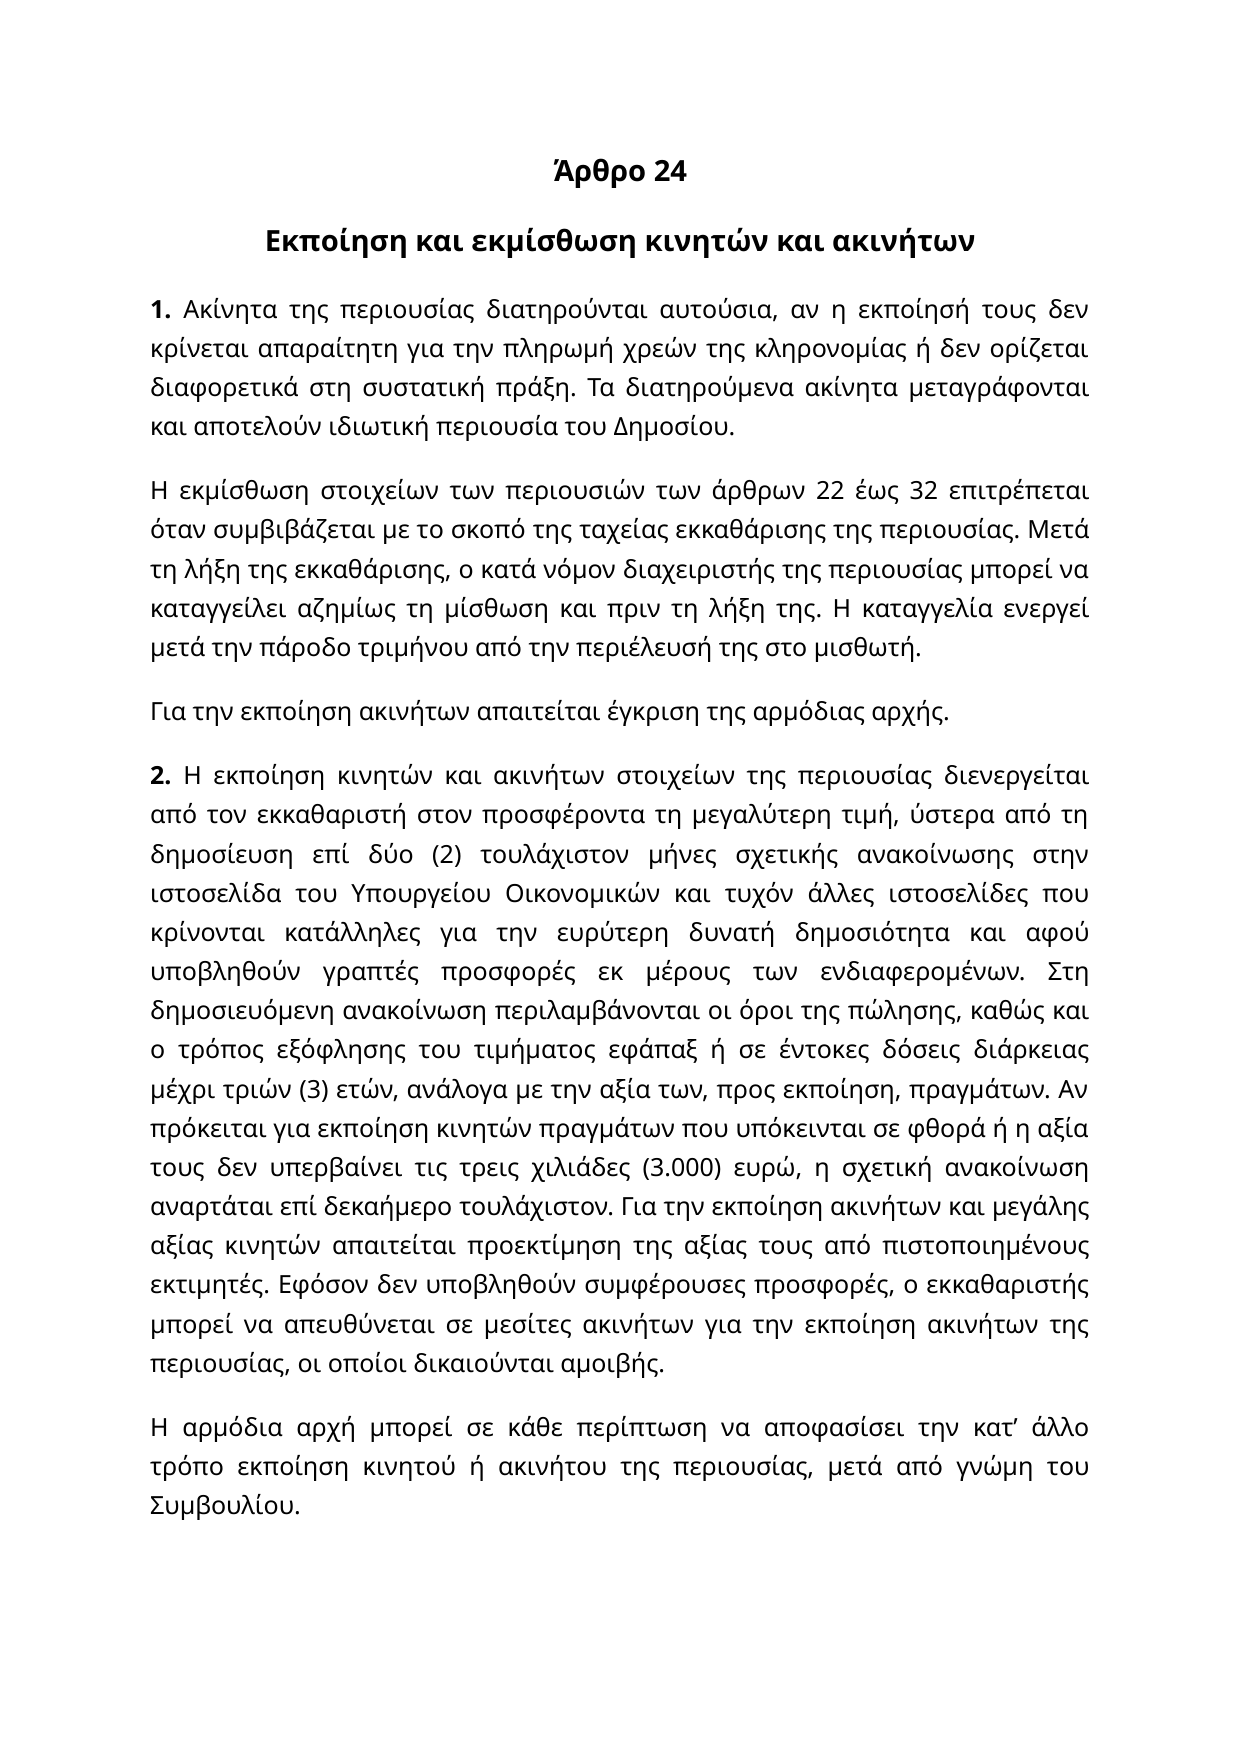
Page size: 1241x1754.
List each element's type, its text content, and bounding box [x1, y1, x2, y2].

text 1. Ακίνητα της περιουσίας διατηρούνται αυτούσια, αν η εκποίησή τους δεν κρίνεται απαραίτητη για την πληρωμή χρεών της κληρονομίας ή δεν ορίζεται διαφορετικά στη συστατική πράξη. Τα διατηρούμενα ακίνητα μεταγράφονται και αποτελούν ιδιωτική περιουσία του Δημοσίου. [150, 291, 1090, 443]
text Η εκμίσθωση στοιχείων των περιουσιών των άρθρων 22 έως 32 επιτρέπεται όταν συμβιβάζεται με το σκοπό της ταχείας εκκαθάρισης της περιουσίας. Μετά τη λήξη της εκκαθάρισης, ο κατά νόμον διαχειριστής της περιουσίας μπορεί να καταγγείλει αζημίως τη μίσθωση και πριν τη λήξη της. Η καταγγελία ενεργεί μετά την πάροδο τριμήνου από την περιέλευσή της στο μισθωτή. [150, 473, 1090, 664]
text 2. Η εκποίηση κινητών και ακινήτων στοιχείων της περιουσίας διενεργείται από τον εκκαθαριστή στον προσφέροντα τη μεγαλύτερη τιμή, ύστερα από τη δημοσίευση επί δύο (2) τουλάχιστον μήνες σχετικής ανακοίνωσης στην ιστοσελίδα του Υπουργείου Οικονομικών και τυχόν άλλες ιστοσελίδες που κρίνονται κατάλληλες για την ευρύτερη δυνατή δημοσιότητα και αφού υποβληθούν γραπτές προσφορές εκ μέρους των ενδιαφερομένων. Στη δημοσιευόμενη ανακοίνωση περιλαμβάνονται οι όροι της πώλησης, καθώς και ο τρόπος εξόφλησης του τιμήματος εφάπαξ ή σε έντοκες δόσεις διάρκειας μέχρι τριών (3) ετών, ανάλογα με την αξία των, προς εκποίηση, πραγμάτων. Αν πρόκειται για εκποίηση κινητών πραγμάτων που υπόκεινται σε φθορά ή η αξία τους δεν υπερβαίνει τις τρεις χιλιάδες (3.000) ευρώ, η σχετική ανακοίνωση αναρτάται επί δεκαήμερο τουλάχιστον. Για την εκποίηση ακινήτων και μεγάλης αξίας κινητών απαιτείται προεκτίμηση της αξίας τους από πιστοποιημένους εκτιμητές. Εφόσον δεν υποβληθούν συμφέρουσες προσφορές, ο εκκαθαριστής μπορεί να απευθύνεται σε μεσίτες ακινήτων για την εκποίηση ακινήτων της περιουσίας, οι οποίοι δικαιούνται αμοιβής. [150, 758, 1090, 1379]
text Η αρμόδια αρχή μπορεί σε κάθε περίπτωση να αποφασίσει την κατ’ άλλο τρόπο εκποίηση κινητού ή ακινήτου της περιουσίας, μετά από γνώμη του Συμβουλίου. [150, 1409, 1090, 1522]
subtitle Εκποίηση και εκμίσθωση κινητών και ακινήτων [150, 221, 1090, 260]
subtitle Άρθρο 24 [150, 150, 1090, 190]
text Για την εκποίηση ακινήτων απαιτείται έγκριση της αρμόδιας αρχής. [150, 694, 1090, 728]
